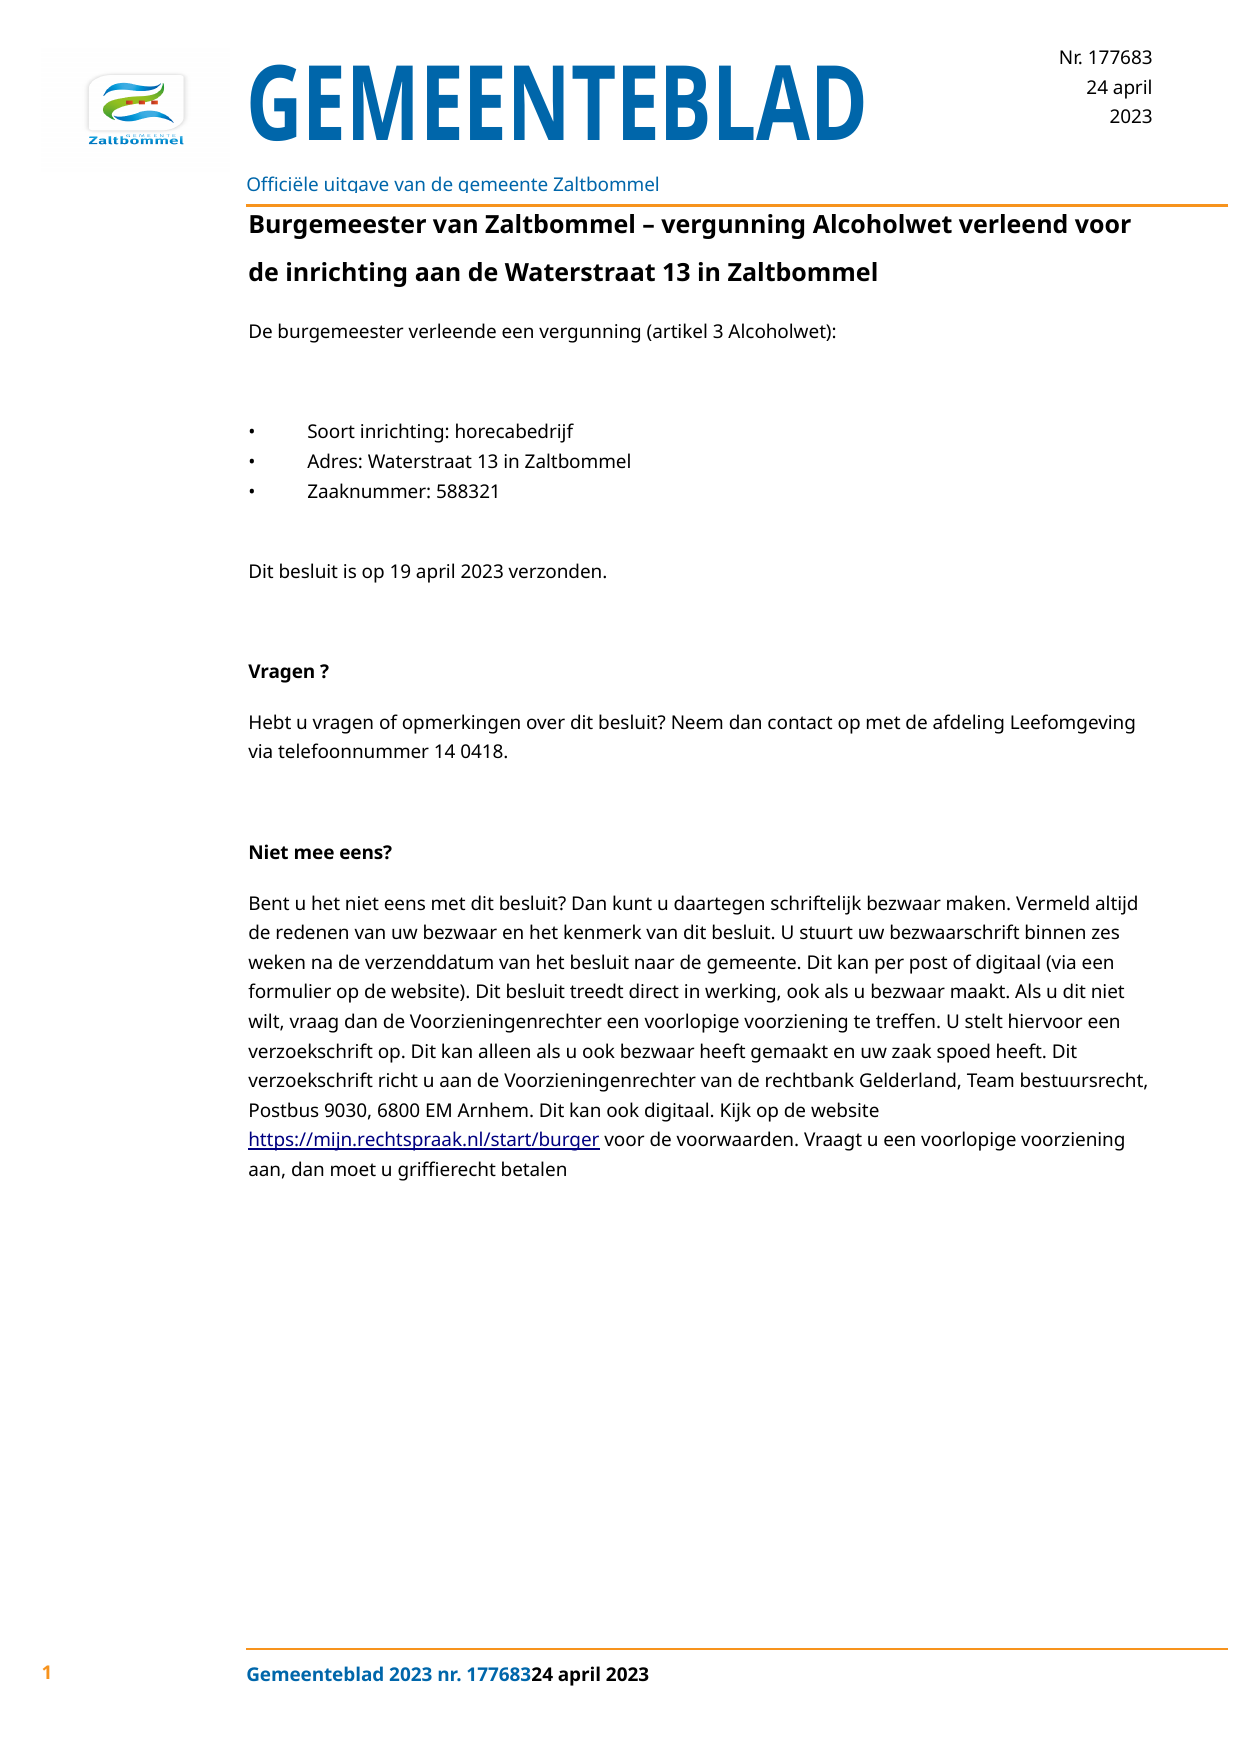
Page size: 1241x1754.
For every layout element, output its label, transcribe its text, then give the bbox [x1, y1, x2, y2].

text Dit besluit is op 19 april 2023 verzonden. [248, 558, 1152, 584]
text Bent u het niet eens met dit besluit? Dan kunt u daartegen schriftelijk bezwaar maken. Vermeld altijd de redenen van uw bezwaar en het kenmerk van dit besluit. U stuurt uw bezwaarschrift binnen zes weken na de verzenddatum van het besluit naar de gemeente. Dit kan per post of digitaal (via een formulier op de website). Dit besluit treedt direct in werking, ook als u bezwaar maakt. Als u dit niet wilt, vraag dan de Voorzieningenrechter een voorlopige voorziening te treffen. U stelt hiervoor een verzoekschrift op. Dit kan alleen als u ook bezwaar heeft gemaakt en uw zaak spoed heeft. Dit verzoekschrift richt u aan de Voorzieningenrechter van de rechtbank Gelderland, Team bestuursrecht, Postbus 9030, 6800 EM Arnhem. Dit kan ook digitaal. Kijk op de website https://mijn.rechtspraak.nl/start/burger voor de voorwaarden. Vraagt u een voorlopige voorziening aan, dan moet u griffierecht betalen [248, 890, 1152, 1182]
list Adres: Waterstraat 13 in Zaltbommel [248, 448, 1152, 474]
list Soort inrichting: horecabedrijf [248, 419, 1152, 444]
picture [41, 47, 231, 172]
text De burgemeester verleende een vergunning (artikel 3 Alcoholwet): [248, 318, 1152, 344]
text Vragen ? [248, 659, 1152, 684]
text Burgemeester van Zaltbommel – vergunning Alcoholwet verleend voor de inrichting aan de Waterstraat 13 in Zaltbommel [248, 207, 1152, 288]
list Zaaknummer: 588321 [248, 478, 1152, 504]
text Hebt u vragen of opmerkingen over dit besluit? Neem dan contact op met de afdeling Leefomgeving via telefoonnummer 14 0418. [248, 709, 1152, 764]
text Niet mee eens? [248, 839, 1152, 865]
